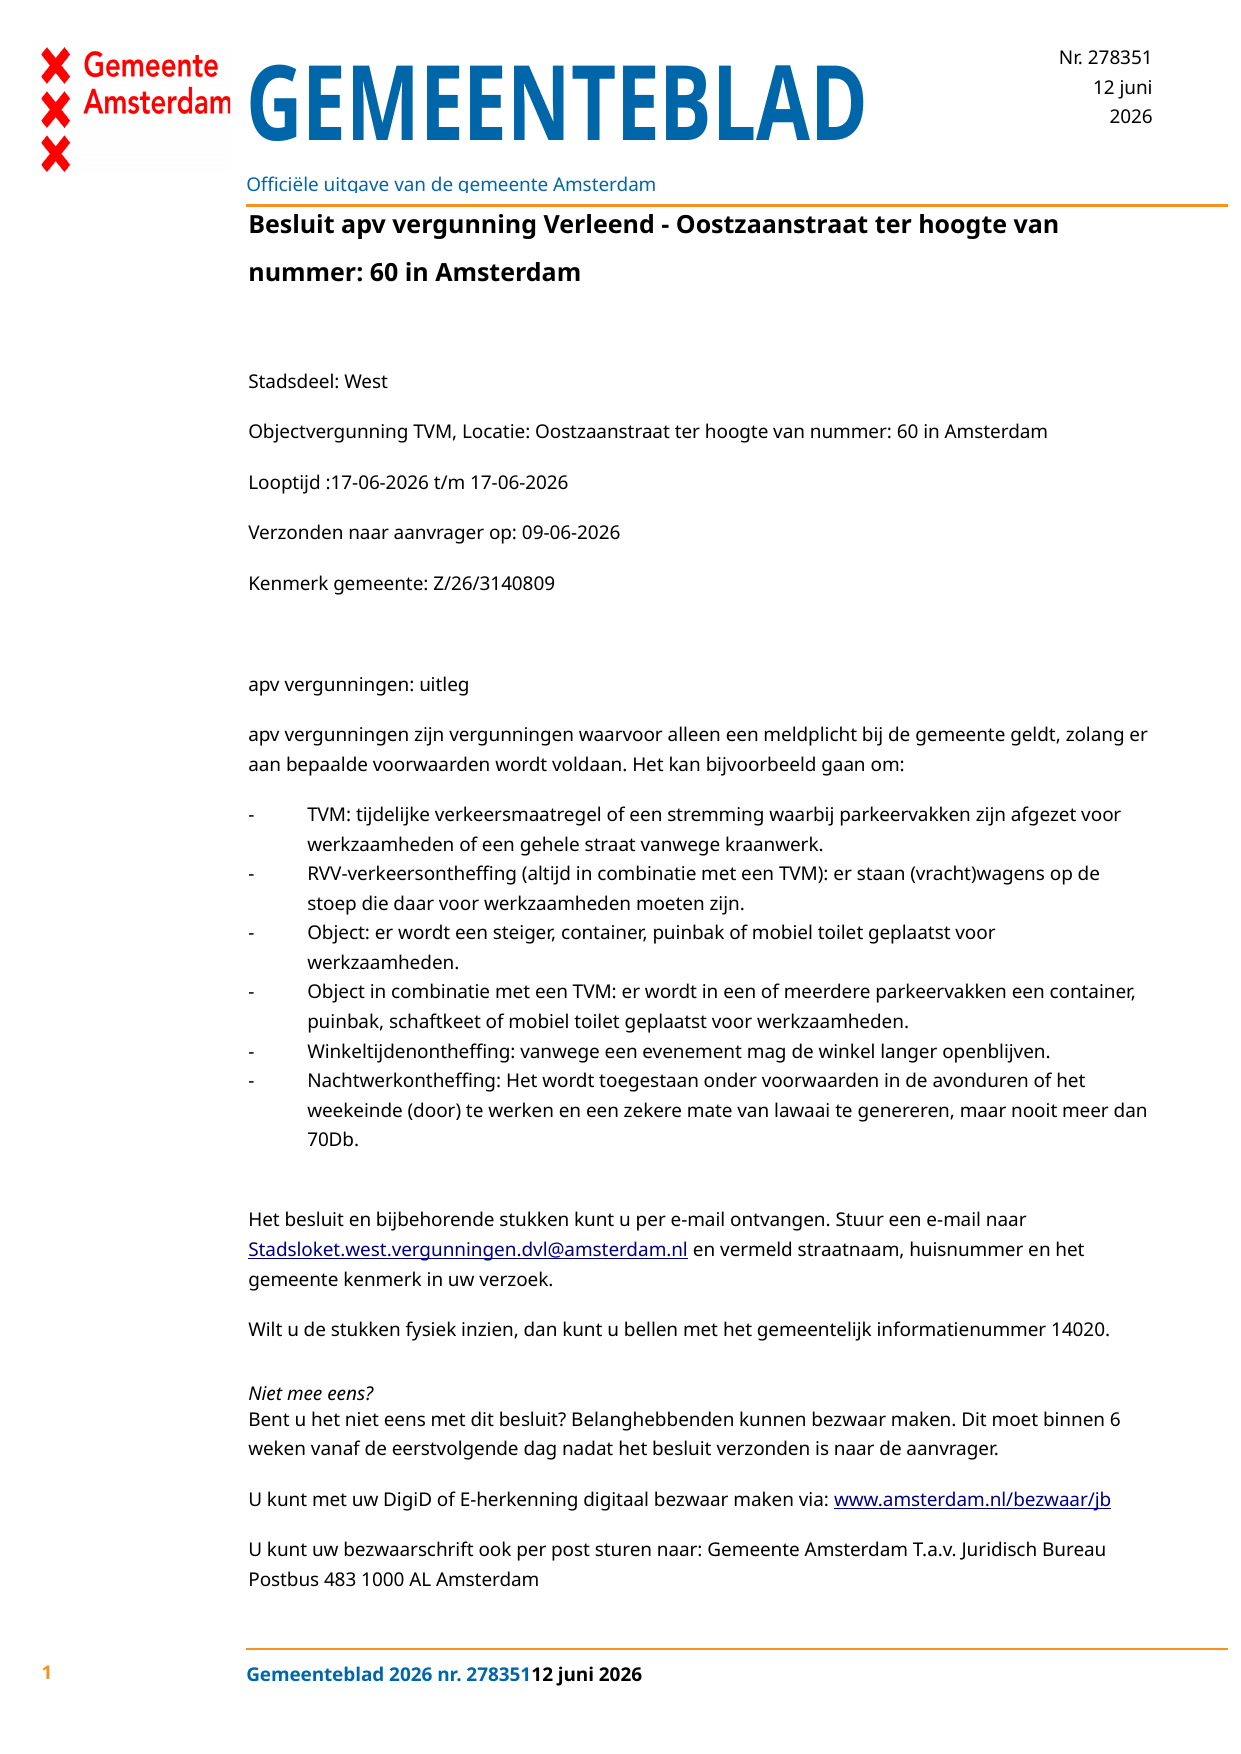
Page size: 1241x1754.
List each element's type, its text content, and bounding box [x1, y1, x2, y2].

text Kenmerk gemeente: Z/26/3140809 [248, 570, 1152, 596]
text apv vergunningen: uitleg [248, 671, 1152, 697]
text Wilt u de stukken fysiek inzien, dan kunt u bellen met het gemeentelijk informatienummer 14020. [248, 1316, 1152, 1342]
text U kunt met uw DigiD of E-herkenning digitaal bezwaar maken via: www.amsterdam.nl/bezwaar/jb [248, 1486, 1152, 1512]
list TVM: tijdelijke verkeersmaatregel of een stremming waarbij parkeervakken zijn afgezet voor werkzaamheden of een gehele straat vanwege kraanwerk. [248, 801, 1152, 857]
list Nachtwerkontheffing: Het wordt toegestaan onder voorwaarden in de avonduren of het weekeinde (door) te werken en een zekere mate van lawaai te genereren, maar nooit meer dan 70Db. [248, 1067, 1152, 1152]
list RVV-verkeersontheffing (altijd in combinatie met een TVM): er staan (vracht)wagens op de stoep die daar voor werkzaamheden moeten zijn. [248, 860, 1152, 916]
text Bent u het niet eens met dit besluit? Belanghebbenden kunnen bezwaar maken. Dit moet binnen 6 weken vanaf de eerstvolgende dag nadat het besluit verzonden is naar de aanvrager. [248, 1406, 1152, 1461]
text Besluit apv vergunning Verleend - Oostzaanstraat ter hoogte van nummer: 60 in Amsterdam [248, 207, 1152, 288]
text Het besluit en bijbehorende stukken kunt u per e-mail ontvangen. Stuur een e-mail naar Stadsloket.west.vergunningen.dvl@amsterdam.nl en vermeld straatnaam, huisnummer en het gemeente kenmerk in uw verzoek. [248, 1207, 1152, 1292]
text Objectvergunning TVM, Locatie: Oostzaanstraat ter hoogte van nummer: 60 in Amsterdam [248, 419, 1152, 444]
text U kunt uw bezwaarschrift ook per post sturen naar: Gemeente Amsterdam T.a.v. Juridisch Bureau Postbus 483 1000 AL Amsterdam [248, 1536, 1152, 1592]
text Stadsdeel: West [248, 368, 1152, 394]
picture [41, 47, 231, 172]
text Niet mee eens? [248, 1380, 1152, 1406]
list Object: er wordt een steiger, container, puinbak of mobiel toilet geplaatst voor werkzaamheden. [248, 919, 1152, 975]
text apv vergunningen zijn vergunningen waarvoor alleen een meldplicht bij de gemeente geldt, zolang er aan bepaalde voorwaarden wordt voldaan. Het kan bijvoorbeeld gaan om: [248, 721, 1152, 777]
list Winkeltijdenontheffing: vanwege een evenement mag de winkel langer openblijven. [248, 1038, 1152, 1064]
list Object in combinatie met een TVM: er wordt in een of meerdere parkeervakken een container, puinbak, schaftkeet of mobiel toilet geplaatst voor werkzaamheden. [248, 979, 1152, 1034]
text Looptijd :17-06-2026 t/m 17-06-2026 [248, 469, 1152, 495]
text Verzonden naar aanvrager op: 09-06-2026 [248, 519, 1152, 545]
